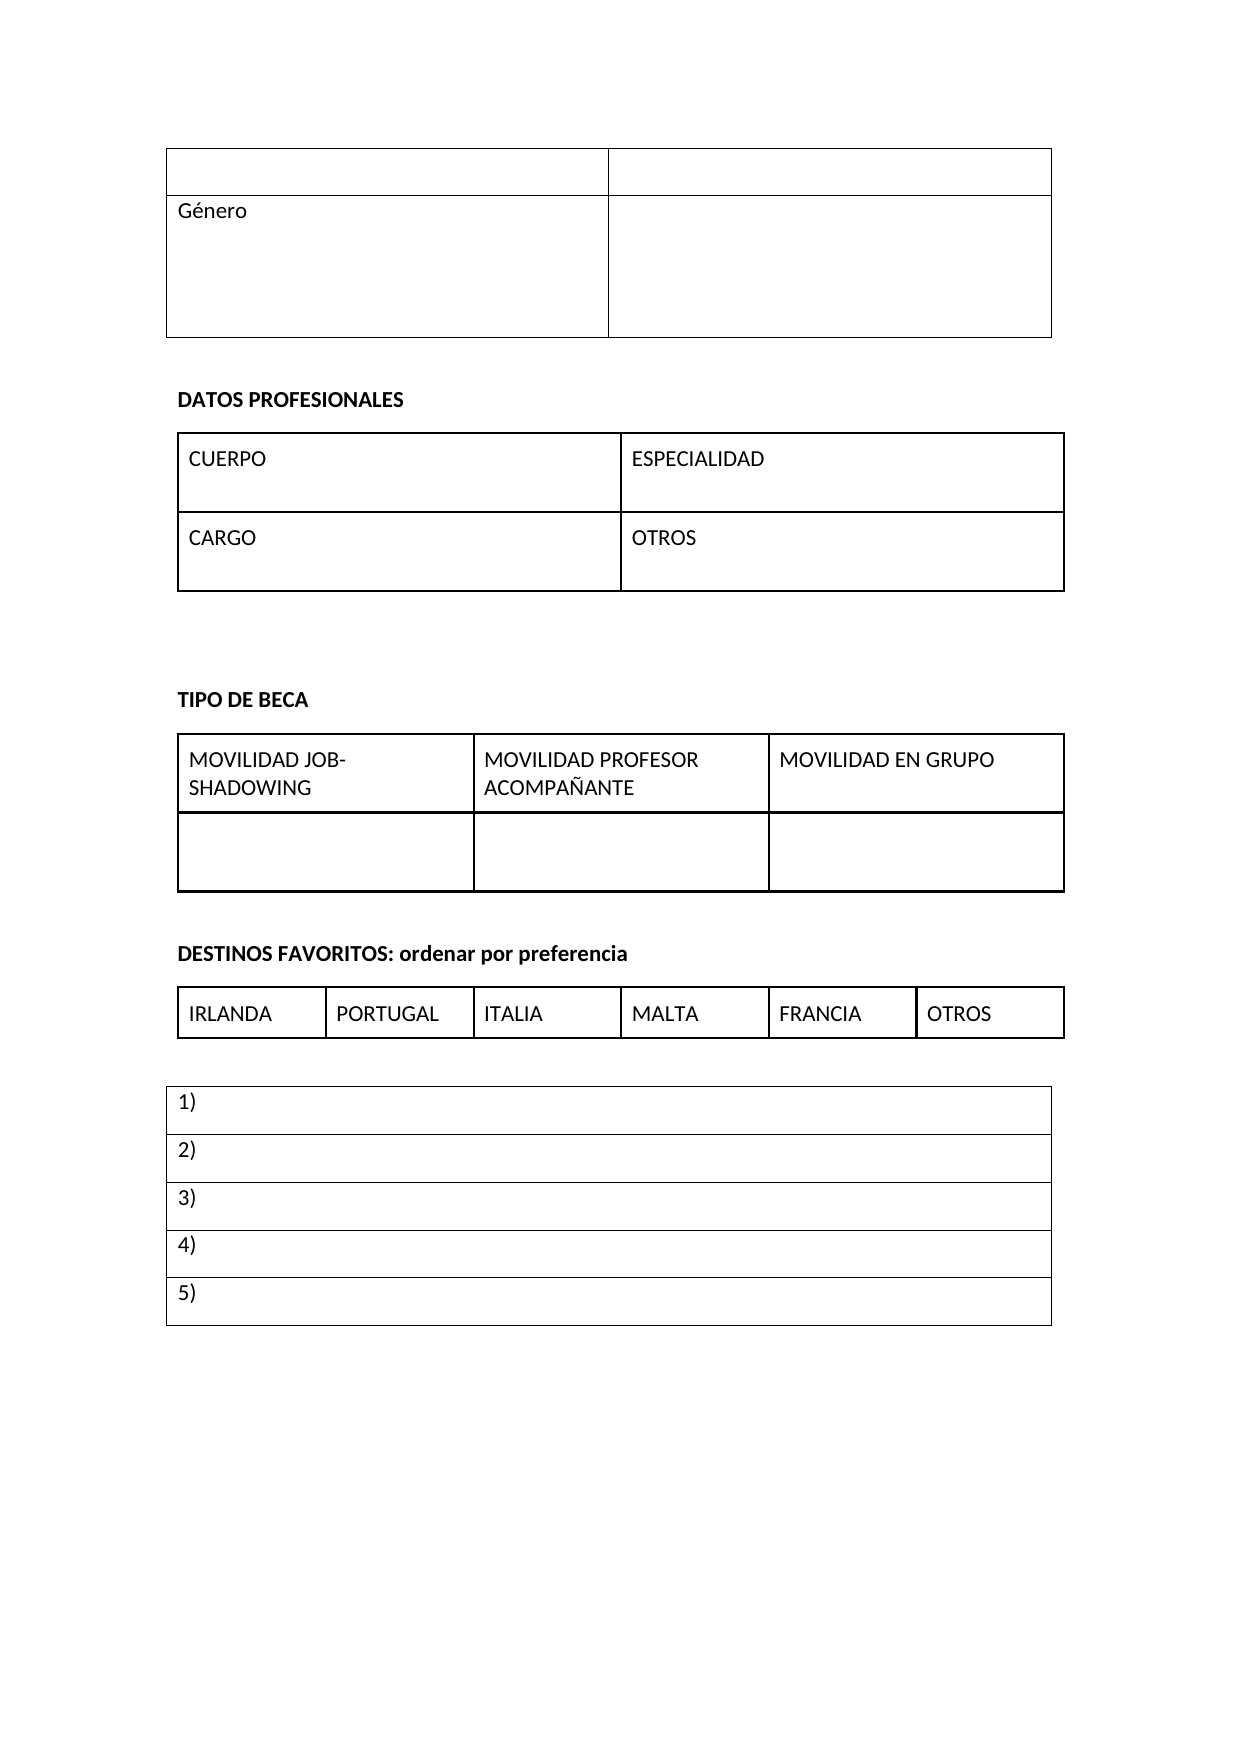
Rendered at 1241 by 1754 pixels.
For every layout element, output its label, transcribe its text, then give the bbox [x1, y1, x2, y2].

table_cell [609, 196, 1051, 337]
table_header IRLANDA [179, 988, 325, 1037]
table_header MOVILIDAD JOB-SHADOWING [179, 735, 473, 811]
table_cell [770, 814, 1063, 890]
table_cell [167, 149, 608, 195]
table_cell [179, 814, 473, 890]
table_header ITALIA [475, 988, 620, 1037]
table_header MOVILIDAD PROFESOR ACOMPAÑANTE [475, 735, 768, 811]
table_cell 3) [167, 1183, 1051, 1229]
table_cell CARGO [179, 513, 620, 590]
table_header OTROS [918, 988, 1063, 1037]
table_cell [609, 149, 1051, 195]
text DATOS PROFESIONALES [177, 385, 1063, 413]
table_cell 5) [167, 1278, 1051, 1325]
table_header 1) [167, 1087, 1051, 1134]
table_header PORTUGAL [327, 988, 473, 1037]
table_header MOVILIDAD EN GRUPO [770, 735, 1063, 811]
table_cell OTROS [622, 513, 1063, 590]
text TIPO DE BECA [177, 686, 1063, 713]
table_cell 2) [167, 1135, 1051, 1182]
table_header FRANCIA [770, 988, 915, 1037]
table_cell Género [167, 196, 608, 337]
text DESTINOS FAVORITOS: ordenar por preferencia [177, 939, 1063, 967]
table_cell 4) [167, 1231, 1051, 1277]
table_header ESPECIALIDAD [622, 434, 1063, 511]
table_cell [475, 814, 768, 890]
table_header MALTA [622, 988, 768, 1037]
table_header CUERPO [179, 434, 620, 511]
